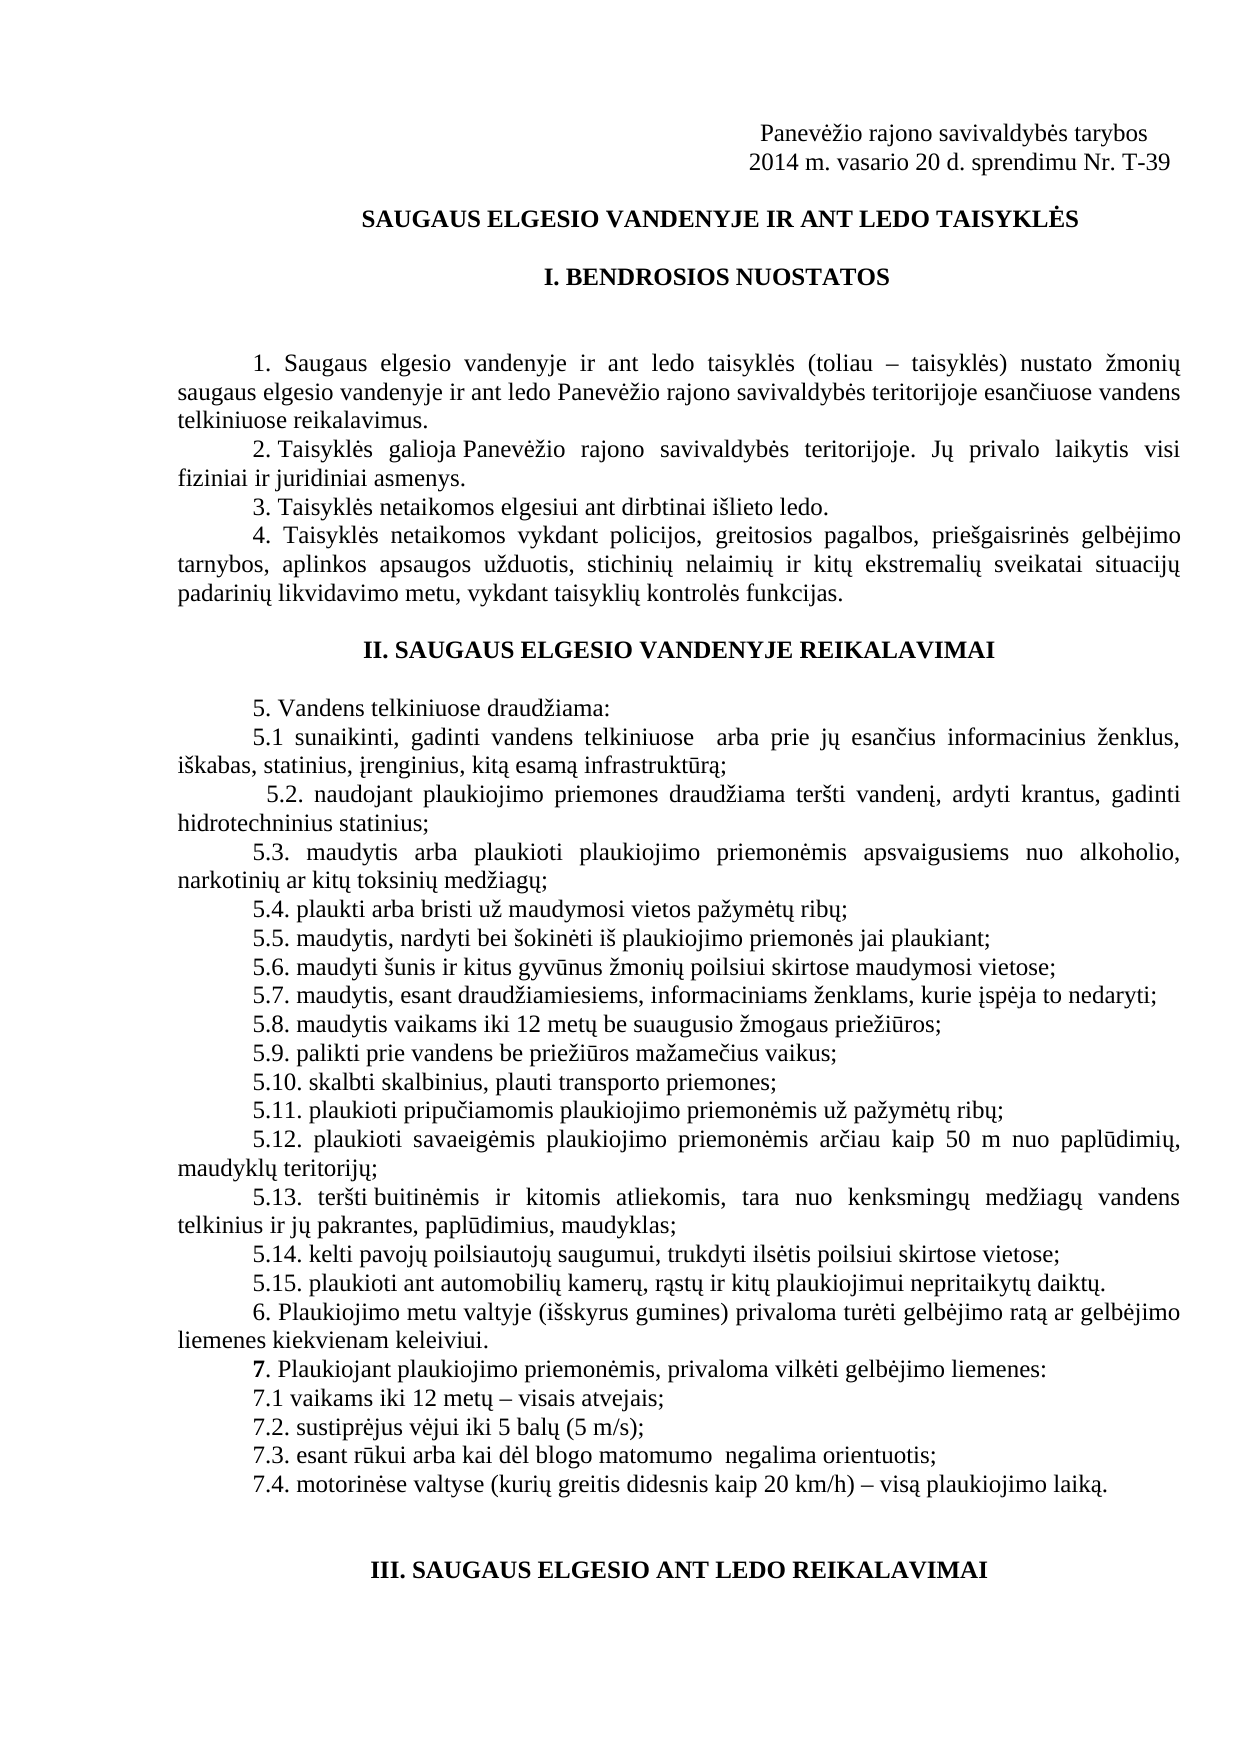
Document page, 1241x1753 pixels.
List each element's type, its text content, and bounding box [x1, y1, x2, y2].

text 5.14. kelti pavojų poilsiautojų saugumui, trukdyti ilsėtis poilsiui skirtose vietose; [177, 1239, 1181, 1268]
text 7.1 vaikams iki 12 metų – visais atvejais; [177, 1383, 1181, 1412]
text 7.3. esant rūkui arba kai dėl blogo matomumo negalima orientuotis; [177, 1441, 1181, 1469]
text 5.13. teršti buitinėmis ir kitomis atliekomis, tara nuo kenksmingų medžiagų vandens telkinius ir jų pakrantes, paplūdimius, maudyklas; [177, 1182, 1181, 1239]
text 7.4. motorinėse valtyse (kurių greitis didesnis kaip 20 km/h) – visą plaukiojimo laiką. [177, 1469, 1181, 1498]
text III. SAUGAUS ELGESIO ANT LEDO REIKALAVIMAI [177, 1556, 1181, 1584]
text 5.12. plaukioti savaeigėmis plaukiojimo priemonėmis arčiau kaip 50 m nuo paplūdimių, maudyklų teritorijų; [177, 1124, 1181, 1182]
text 5.9. palikti prie vandens be priežiūros mažamečius vaikus; [177, 1038, 1181, 1067]
text 2. Taisyklės galioja Panevėžio rajono savivaldybės teritorijoje. Jų privalo laikytis visi fiziniai ir juridiniai asmenys. [177, 434, 1181, 492]
text 5.1 sunaikinti, gadinti vandens telkiniuose arba prie jų esančius informacinius ženklus, iškabas, statinius, įrenginius, kitą esamą infrastruktūrą; [177, 722, 1181, 779]
text 4. Taisyklės netaikomos vykdant policijos, greitosios pagalbos, priešgaisrinės gelbėjimo tarnybos, aplinkos apsaugos užduotis, stichinių nelaimių ir kitų ekstremalių sveikatai situacijų padarinių likvidavimo metu, vykdant taisyklių kontrolės funkcijas. [177, 521, 1181, 607]
text 3. Taisyklės netaikomos elgesiui ant dirbtinai išlieto ledo. [177, 492, 1181, 521]
text 5.8. maudytis vaikams iki 12 metų be suaugusio žmogaus priežiūros; [177, 1009, 1181, 1038]
text II. SAUGAUS ELGESIO VANDENYJE REIKALAVIMAI [177, 636, 1181, 664]
text 5.5. maudytis, nardyti bei šokinėti iš plaukiojimo priemonės jai plaukiant; [177, 923, 1181, 952]
text 1. Saugaus elgesio vandenyje ir ant ledo taisyklės (toliau – taisyklės) nustato žmonių saugaus elgesio vandenyje ir ant ledo Panevėžio rajono savivaldybės teritorijoje esančiuose vandens telkiniuose reikalavimus. [177, 348, 1181, 434]
text 5.7. maudytis, esant draudžiamiesiems, informaciniams ženklams, kurie įspėja to nedaryti; [177, 981, 1181, 1009]
text 7.2. sustiprėjus vėjui iki 5 balų (5 m/s); [177, 1412, 1181, 1441]
text 7. Plaukiojant plaukiojimo priemonėmis, privaloma vilkėti gelbėjimo liemenes: [177, 1354, 1181, 1383]
text I. BENDROSIOS NUOSTATOS [177, 262, 1181, 291]
text SAUGAUS ELGESIO VANDENYJE IR ANT LEDO TAISYKLĖS [177, 204, 1181, 233]
text 2014 m. vasario 20 d. sprendimu Nr. T-39 [525, 147, 1181, 176]
text 5.15. plaukioti ant automobilių kamerų, rąstų ir kitų plaukiojimui nepritaikytų daiktų. [177, 1268, 1181, 1297]
text 5.3. maudytis arba plaukioti plaukiojimo priemonėmis apsvaigusiems nuo alkoholio, narkotinių ar kitų toksinių medžiagų; [177, 837, 1181, 894]
text 6. Plaukiojimo metu valtyje (išskyrus gumines) privaloma turėti gelbėjimo ratą ar gelbėjimo liemenes kiekvienam keleiviui. [177, 1297, 1181, 1354]
text 5.2. naudojant plaukiojimo priemones draudžiama teršti vandenį, ardyti krantus, gadinti hidrotechninius statinius; [177, 779, 1181, 837]
text 5.4. plaukti arba bristi už maudymosi vietos pažymėtų ribų; [177, 894, 1181, 923]
text Panevėžio rajono savivaldybės tarybos [447, 118, 1181, 147]
text 5.11. plaukioti pripučiamomis plaukiojimo priemonėmis už pažymėtų ribų; [177, 1096, 1181, 1124]
text 5.10. skalbti skalbinius, plauti transporto priemones; [177, 1067, 1181, 1096]
text 5. Vandens telkiniuose draudžiama: [177, 693, 1181, 722]
text 5.6. maudyti šunis ir kitus gyvūnus žmonių poilsiui skirtose maudymosi vietose; [177, 952, 1181, 981]
